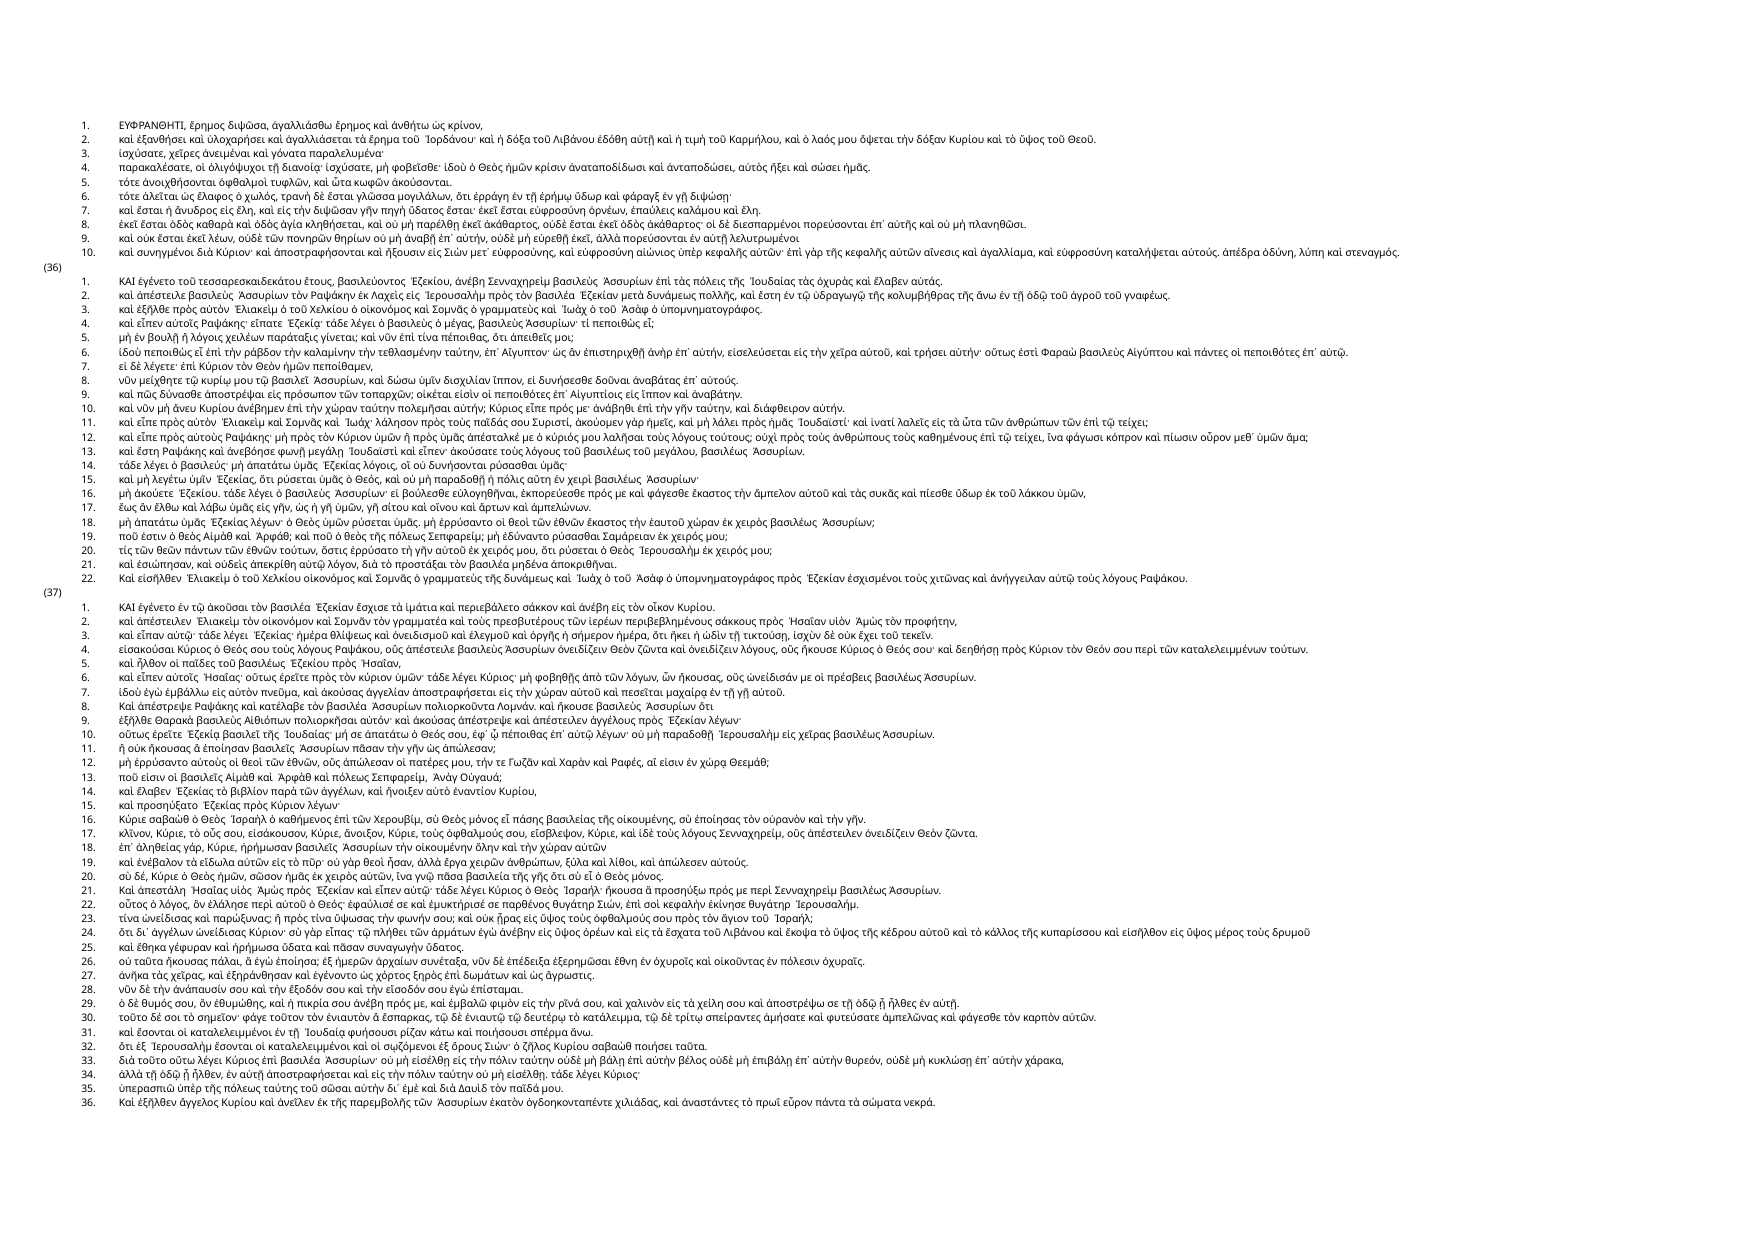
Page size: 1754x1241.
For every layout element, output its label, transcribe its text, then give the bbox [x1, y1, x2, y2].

list νῦν δὲ τὴν ἀνάπαυσίν σου καὶ τὴν ἔξοδόν σου καὶ τὴν εἴσοδόν σου ἐγὼ ἐπίσταμαι. [81, 982, 1748, 996]
list οὗτος ὁ λόγος, ὃν ἐλάλησε περὶ αὐτοῦ ὁ Θεός· ἐφαύλισέ σε καὶ ἐμυκτήρισέ σε παρθένος θυγάτηρ Σιών, ἐπὶ σοὶ κεφαλὴν ἐκίνησε θυγάτηρ Ἱερουσαλήμ. [81, 897, 1748, 911]
list τάδε λέγει ὁ βασιλεύς· μὴ ἀπατάτω ὑμᾶς Ἐζεκίας λόγοις, οἳ οὐ δυνήσονται ρύσασθαι ὑμᾶς· [81, 458, 1748, 472]
list καὶ συνηγμένοι διὰ Κύριον· καὶ ἀποστραφήσονται καὶ ἥξουσιν εἰς Σιὼν μετ᾿ εὐφροσύνης, καὶ εὐφροσύνη αἰώνιος ὑπὲρ κεφαλῆς αὐτῶν· ἐπὶ γὰρ τῆς κεφαλῆς αὐτῶν αἴνεσις καὶ ἀγαλλίαμα, καὶ εὐφροσύνη καταλήψεται αὐτούς. ἀπέδρα ὀδύνη, λύπη καὶ στεναγμός. [81, 246, 1748, 260]
list καὶ ἦλθον οἱ παῖδες τοῦ βασιλέως Ἐζεκίου πρὸς Ἡσαΐαν, [81, 656, 1748, 671]
list ἐκεῖ ἔσται ὁδὸς καθαρὰ καὶ ὁδὸς ἁγία κληθήσεται, καὶ οὐ μὴ παρέλθῃ ἐκεῖ ἀκάθαρτος, οὐδὲ ἔσται ἐκεῖ ὁδὸς ἀκάθαρτος· οἱ δὲ διεσπαρμένοι πορεύσονται ἐπ᾿ αὐτῆς καὶ οὐ μὴ πλανηθῶσι. [81, 217, 1748, 231]
list οὕτως ἐρεῖτε Ἐζεκίᾳ βασιλεῖ τῆς Ἰουδαίας· μή σε ἀπατάτω ὁ Θεός σου, ἐφ᾿ ᾧ πέποιθας ἐπ᾿ αὐτῷ λέγων· οὐ μὴ παραδοθῇ Ἱερουσαλὴμ εἰς χεῖρας βασιλέως Ἀσσυρίων. [81, 727, 1748, 741]
list καὶ πῶς δύνασθε ἀποστρέψαι εἰς πρόσωπον τῶν τοπαρχῶν; οἰκέται εἰσὶν οἱ πεποιθότες ἐπ᾿ Αἰγυπτίοις εἰς ἵππον καὶ ἀναβάτην. [81, 387, 1748, 401]
list ἐπ᾿ ἀληθείας γάρ, Κύριε, ἠρήμωσαν βασιλεῖς Ἀσσυρίων τὴν οἰκουμένην ὅλην καὶ τὴν χώραν αὐτῶν [81, 841, 1748, 855]
list καὶ ἔθηκα γέφυραν καὶ ἠρήμωσα ὕδατα καὶ πᾶσαν συναγωγὴν ὕδατος. [81, 940, 1748, 954]
list ἀνῆκα τὰς χεῖρας, καὶ ἐξηράνθησαν καὶ ἐγένοντο ὡς χόρτος ξηρὸς ἐπὶ δωμάτων καὶ ὡς ἄγρωστις. [81, 968, 1748, 982]
list Καὶ ἀπεστάλη Ἡσαΐας υἱὸς Ἀμὼς πρὸς Ἐζεκίαν καὶ εἶπεν αὐτῷ· τάδε λέγει Κύριος ὁ Θεὸς Ἰσραήλ· ἤκουσα ἃ προσηύξω πρός με περὶ Σενναχηρεὶμ βασιλέως Ἀσσυρίων. [81, 883, 1748, 897]
list τότε ἁλεῖται ὡς ἔλαφος ὁ χωλός, τρανὴ δὲ ἔσται γλῶσσα μογιλάλων, ὅτι ἐρράγη ἐν τῇ ἐρήμῳ ὕδωρ καὶ φάραγξ ἐν γῇ διψώσῃ· [81, 189, 1748, 203]
list ΕΥΦΡΑΝΘΗΤΙ, ἔρημος διψῶσα, ἀγαλλιάσθω ἔρημος καὶ ἀνθήτω ὡς κρίνον, [81, 118, 1748, 132]
list καὶ ἀπέστειλεν Ἑλιακεὶμ τὸν οἰκονόμον καὶ Σομνᾶν τὸν γραμματέα καὶ τοὺς πρεσβυτέρους τῶν ἱερέων περιβεβλημένους σάκκους πρὸς Ἡσαΐαν υἱὸν Ἀμὼς τὸν προφήτην, [81, 614, 1748, 628]
list νῦν μείχθητε τῷ κυρίῳ μου τῷ βασιλεῖ Ἀσσυρίων, καὶ δώσω ὑμῖν δισχιλίαν ἵππον, εἰ δυνήσεσθε δοῦναι ἀναβάτας ἐπ᾿ αὐτούς. [81, 373, 1748, 387]
list καὶ εἶπε πρὸς αὐτοὺς Ραψάκης· μὴ πρὸς τὸν Κύριον ὑμῶν ἢ πρὸς ὑμᾶς ἀπέσταλκέ με ὁ κύριός μου λαλῆσαι τοὺς λόγους τούτους; οὐχὶ πρὸς τοὺς ἀνθρώπους τοὺς καθημένους ἐπὶ τῷ τείχει, ἵνα φάγωσι κόπρον καὶ πίωσιν οὖρον μεθ᾿ ὑμῶν ἅμα; [81, 430, 1748, 444]
list ΚΑΙ ἐγένετο ἐν τῷ ἀκοῦσαι τὸν βασιλέα Ἐζεκίαν ἔσχισε τὰ ἱμάτια καὶ περιεβάλετο σάκκον καὶ ἀνέβη εἰς τὸν οἶκον Κυρίου. [81, 600, 1748, 614]
list οὐ ταῦτα ἤκουσας πάλαι, ἃ ἐγὼ ἐποίησα; ἐξ ἡμερῶν ἀρχαίων συνέταξα, νῦν δὲ ἐπέδειξα ἐξερημῶσαι ἔθνη ἐν ὀχυροῖς καὶ οἰκοῦντας ἐν πόλεσιν ὀχυραῖς. [81, 954, 1748, 968]
list καὶ νῦν μὴ ἄνευ Κυρίου ἀνέβημεν ἐπὶ τὴν χώραν ταύτην πολεμῆσαι αὐτήν; Κύριος εἶπε πρός με· ἀνάβηθι ἐπὶ τὴν γῆν ταύτην, καὶ διάφθειρον αὐτήν. [81, 401, 1748, 416]
list καὶ μὴ λεγέτω ὑμῖν Ἐζεκίας, ὅτι ρύσεται ὑμᾶς ὁ Θεός, καὶ οὐ μὴ παραδοθῇ ἡ πόλις αὕτη ἐν χειρὶ βασιλέως Ἀσσυρίων· [81, 472, 1748, 486]
list ἰσχύσατε, χεῖρες ἀνειμέναι καὶ γόνατα παραλελυμένα· [81, 146, 1748, 161]
list σὺ δέ, Κύριε ὁ Θεὸς ἡμῶν, σῶσον ἡμᾶς ἐκ χειρὸς αὐτῶν, ἵνα γνῷ πᾶσα βασιλεία τῆς γῆς ὅτι σὺ εἶ ὁ Θεὸς μόνος. [81, 869, 1748, 883]
list καὶ ἐξῆλθε πρὸς αὐτὸν Ἑλιακεὶμ ὁ τοῦ Χελκίου ὁ οἰκονόμος καὶ Σομνᾶς ὁ γραμματεὺς καὶ Ἰωὰχ ὁ τοῦ Ἀσὰφ ὁ ὑπομνηματογράφος. [81, 302, 1748, 316]
list ἕως ἂν ἔλθω καὶ λάβω ὑμᾶς εἰς γῆν, ὡς ἡ γῆ ὑμῶν, γῆ σίτου καὶ οἴνου καὶ ἄρτων καὶ ἀμπελώνων. [81, 501, 1748, 515]
list ἰδοὺ ἐγὼ ἐμβάλλω εἰς αὐτὸν πνεῦμα, καὶ ἀκούσας ἀγγελίαν ἀποστραφήσεται εἰς τὴν χώραν αὐτοῦ καὶ πεσεῖται μαχαίρᾳ ἐν τῇ γῇ αὐτοῦ. [81, 685, 1748, 699]
list μὴ ἀπατάτω ὑμᾶς Ἐζεκίας λέγων· ὁ Θεὸς ὑμῶν ρύσεται ὑμᾶς. μὴ ἐρρύσαντο οἱ θεοὶ τῶν ἐθνῶν ἕκαστος τὴν ἑαυτοῦ χώραν ἐκ χειρὸς βασιλέως Ἀσσυρίων; [81, 515, 1748, 529]
list τίνα ὠνείδισας καὶ παρώξυνας; ἢ πρὸς τίνα ὕψωσας τὴν φωνήν σου; καὶ οὐκ ᾖρας εἰς ὕψος τοὺς ὀφθαλμούς σου πρὸς τὸν ἅγιον τοῦ Ἰσραήλ; [81, 911, 1748, 926]
list τότε ἀνοιχθήσονται ὀφθαλμοὶ τυφλῶν, καὶ ὦτα κωφῶν ἀκούσονται. [81, 175, 1748, 189]
list καὶ προσηύξατο Ἐζεκίας πρὸς Κύριον λέγων· [81, 798, 1748, 812]
list ἰδοὺ πεποιθὼς εἶ ἐπὶ τὴν ράβδον τὴν καλαμίνην τὴν τεθλασμένην ταύτην, ἐπ᾿ Αἴγυπτον· ὡς ἂν ἐπιστηριχθῇ ἀνὴρ ἐπ᾿ αὐτήν, εἰσελεύσεται εἰς τὴν χεῖρα αὐτοῦ, καὶ τρήσει αὐτήν· οὕτως ἐστὶ Φαραὼ βασιλεὺς Αἰγύπτου καὶ πάντες οἱ πεποιθότες ἐπ᾿ αὐτῷ. [81, 345, 1748, 359]
list καὶ ἔστη Ραψάκης καὶ ἀνεβόησε φωνῇ μεγάλῃ Ἰουδαϊστὶ καὶ εἶπεν· ἀκούσατε τοὺς λόγους τοῦ βασιλέως τοῦ μεγάλου, βασιλέως Ἀσσυρίων. [81, 444, 1748, 458]
list ἐξῆλθε Θαρακὰ βασιλεὺς Αἰθιόπων πολιορκῆσαι αὐτόν· καὶ ἀκούσας ἀπέστρεψε καὶ ἀπέστειλεν ἀγγέλους πρὸς Ἐζεκίαν λέγων· [81, 713, 1748, 727]
list Καὶ ἐξῆλθεν ἄγγελος Κυρίου καὶ ἀνεῖλεν ἐκ τῆς παρεμβολῆς τῶν Ἀσσυρίων ἑκατὸν ὀγδοηκονταπέντε χιλιάδας, καὶ ἀναστάντες τὸ πρωΐ εὗρον πάντα τὰ σώματα νεκρά. [81, 1096, 1748, 1110]
list καὶ εἶπαν αὐτῷ· τάδε λέγει Ἐζεκίας· ἡμέρα θλίψεως καὶ ὀνειδισμοῦ καὶ ἐλεγμοῦ καὶ ὀργῆς ἡ σήμερον ἡμέρα, ὅτι ἥκει ἡ ὠδὶν τῇ τικτούσῃ, ἰσχὺν δὲ οὐκ ἔχει τοῦ τεκεῖν. [81, 628, 1748, 642]
list καὶ ἐσιώπησαν, καὶ οὐδεὶς ἀπεκρίθη αὐτῷ λόγον, διὰ τὸ προστάξαι τὸν βασιλέα μηδένα ἀποκριθῆναι. [81, 557, 1748, 571]
list παρακαλέσατε, οἱ ὀλιγόψυχοι τῇ διανοίᾳ· ἰσχύσατε, μὴ φοβεῖσθε· ἰδοὺ ὁ Θεὸς ἡμῶν κρίσιν ἀναταποδίδωσι καὶ ἀνταποδώσει, αὐτὸς ἥξει καὶ σώσει ἡμᾶς. [81, 161, 1748, 175]
list Καὶ ἀπέστρεψε Ραψάκης καὶ κατέλαβε τὸν βασιλέα Ἀσσυρίων πολιορκοῦντα Λομνάν. καὶ ἤκουσε βασιλεὺς Ἀσσυρίων ὅτι [81, 699, 1748, 713]
list ποῦ εἰσιν οἱ βασιλεῖς Αἰμὰθ καὶ Ἀρφὰθ καὶ πόλεως Σεπφαρείμ, Ἀνὰγ Οὐγαυά; [81, 770, 1748, 784]
list μὴ ἐν βουλῇ ἢ λόγοις χειλέων παράταξις γίνεται; καὶ νῦν ἐπὶ τίνα πέποιθας, ὅτι ἀπειθεῖς μοι; [81, 331, 1748, 345]
list ΚΑΙ ἐγένετο τοῦ τεσσαρεσκαιδεκάτου ἔτους, βασιλεύοντος Ἐζεκίου, ἀνέβη Σενναχηρεὶμ βασιλεὺς Ἀσσυρίων ἐπὶ τὰς πόλεις τῆς Ἰουδαίας τὰς ὀχυρὰς καὶ ἔλαβεν αὐτάς. [81, 274, 1748, 288]
list ἀλλὰ τῇ ὁδῷ ᾗ ἦλθεν, ἐν αὐτῇ ἀποστραφήσεται καὶ εἰς τὴν πόλιν ταύτην οὐ μὴ εἰσέλθῃ. τάδε λέγει Κύριος· [81, 1067, 1748, 1081]
list καὶ εἶπεν αὐτοῖς Ραψάκης· εἴπατε Ἐζεκίᾳ· τάδε λέγει ὁ βασιλεὺς ὁ μέγας, βασιλεὺς Ἀσσυρίων· τί πεποιθὼς εἶ; [81, 316, 1748, 331]
list ὅτι δι᾿ ἀγγέλων ὠνείδισας Κύριον· σὺ γὰρ εἶπας· τῷ πλήθει τῶν ἁρμάτων ἐγὼ ἀνέβην εἰς ὕψος ὀρέων καὶ εἰς τὰ ἔσχατα τοῦ Λιβάνου καὶ ἔκοψα τὸ ὕψος τῆς κέδρου αὐτοῦ καὶ τὸ κάλλος τῆς κυπαρίσσου καὶ εἰσῆλθον εἰς ὕψος μέρος τοὺς δρυμοῦ [81, 926, 1748, 940]
list κλῖνον, Κύριε, τὸ οὖς σου, εἰσάκουσον, Κύριε, ἄνοιξον, Κύριε, τοὺς ὀφθαλμούς σου, εἴσβλεψον, Κύριε, καὶ ἰδὲ τοὺς λόγους Σενναχηρείμ, οὓς ἀπέστειλεν ὀνειδίζειν Θεὸν ζῶντα. [81, 826, 1748, 841]
list καὶ ἔσονται οἱ καταλελειμμένοι ἐν τῇ Ἰουδαίᾳ φυήσουσι ρίζαν κάτω καὶ ποιήσουσι σπέρμα ἄνω. [81, 1025, 1748, 1039]
list εἰσακούσαι Κύριος ὁ Θεός σου τοὺς λόγους Ραψάκου, οὓς ἀπέστειλε βασιλεὺς Ἀσσυρίων ὀνειδίζειν Θεὸν ζῶντα καὶ ὀνειδίζειν λόγους, οὓς ἤκουσε Κύριος ὁ Θεός σου· καὶ δεηθήσῃ πρὸς Κύριον τὸν Θεόν σου περὶ τῶν καταλελειμμένων τούτων. [81, 642, 1748, 656]
list καὶ ἐνέβαλον τὰ εἴδωλα αὐτῶν εἰς τὸ πῦρ· οὐ γὰρ θεοὶ ἦσαν, ἀλλὰ ἔργα χειρῶν ἀνθρώπων, ξύλα καὶ λίθοι, καὶ ἀπώλεσεν αὐτούς. [81, 855, 1748, 869]
list καὶ εἶπεν αὐτοῖς Ἡσαΐας· οὕτως ἐρεῖτε πρὸς τὸν κύριον ὑμῶν· τάδε λέγει Κύριος· μὴ φοβηθῇς ἀπὸ τῶν λόγων, ὧν ἤκουσας, οὓς ὠνείδισάν με οἱ πρέσβεις βασιλέως Ἀσσυρίων. [81, 671, 1748, 685]
list Κύριε σαβαὼθ ὁ Θεὸς Ἰσραὴλ ὁ καθήμενος ἐπὶ τῶν Χερουβίμ, σὺ Θεὸς μόνος εἶ πάσης βασιλείας τῆς οἰκουμένης, σὺ ἐποίησας τὸν οὐρανὸν καὶ τὴν γῆν. [81, 812, 1748, 826]
list καὶ οὐκ ἔσται ἐκεῖ λέων, οὐδὲ τῶν πονηρῶν θηρίων οὐ μὴ ἀναβῇ ἐπ᾿ αὐτήν, οὐδὲ μὴ εὑρεθῇ ἐκεῖ, ἀλλὰ πορεύσονται ἐν αὐτῇ λελυτρωμένοι [81, 231, 1748, 246]
list ὑπερασπιῶ ὑπὲρ τῆς πόλεως ταύτης τοῦ σῶσαι αὐτὴν δι᾿ ἐμὲ καὶ διὰ Δαυὶδ τὸν παῖδά μου. [81, 1081, 1748, 1096]
list μὴ ἀκούετε Ἐζεκίου. τάδε λέγει ὁ βασιλεὺς Ἀσσυρίων· εἰ βούλεσθε εὐλογηθῆναι, ἐκπορεύεσθε πρός με καὶ φάγεσθε ἕκαστος τὴν ἄμπελον αὐτοῦ καὶ τὰς συκᾶς καὶ πίεσθε ὕδωρ ἐκ τοῦ λάκκου ὑμῶν, [81, 486, 1748, 501]
list καὶ ἔσται ἡ ἄνυδρος εἰς ἕλη, καὶ εἰς τὴν διψῶσαν γῆν πηγὴ ὕδατος ἔσται· ἐκεῖ ἔσται εὐφροσύνη ὀρνέων, ἐπαύλεις καλάμου καὶ ἕλη. [81, 203, 1748, 217]
list εἰ δὲ λέγετε· ἐπὶ Κύριον τὸν Θεὸν ἡμῶν πεποίθαμεν, [81, 359, 1748, 373]
list τίς τῶν θεῶν πάντων τῶν ἐθνῶν τούτων, ὅστις ἐρρύσατο τὴ γῆν αὐτοῦ ἐκ χειρός μου, ὅτι ρύσεται ὁ Θεὸς Ἱερουσαλὴμ ἐκ χειρός μου; [81, 543, 1748, 557]
list Καὶ εἰσῆλθεν Ἑλιακεὶμ ὁ τοῦ Χελκίου οἰκονόμος καὶ Σομνᾶς ὁ γραμματεὺς τῆς δυνάμεως καὶ Ἰωὰχ ὁ τοῦ Ἀσὰφ ὁ ὑπομνηματογράφος πρὸς Ἐζεκίαν ἐσχισμένοι τοὺς χιτῶνας καὶ ἀνήγγειλαν αὐτῷ τοὺς λόγους Ραψάκου. [81, 571, 1748, 586]
list καὶ ἐξανθήσει καὶ ὑλοχαρήσει καὶ ἀγαλλιάσεται τὰ ἔρημα τοῦ Ἰορδάνου· καὶ ἡ δόξα τοῦ Λιβάνου ἐδόθη αὐτῇ καὶ ἡ τιμὴ τοῦ Καρμήλου, καὶ ὁ λαός μου ὄψεται τὴν δόξαν Κυρίου καὶ τὸ ὕψος τοῦ Θεοῦ. [81, 132, 1748, 146]
list καὶ ἀπέστειλε βασιλεὺς Ἀσσυρίων τὸν Ραψάκην ἐκ Λαχεὶς εἰς Ἱερουσαλὴμ πρὸς τὸν βασιλέα Ἐζεκίαν μετὰ δυνάμεως πολλῆς, καὶ ἔστη ἐν τῷ ὑδραγωγῷ τῆς κολυμβήθρας τῆς ἄνω ἐν τῇ ὁδῷ τοῦ ἀγροῦ τοῦ γναφέως. [81, 288, 1748, 302]
list ἢ οὐκ ἤκουσας ἃ ἐποίησαν βασιλεῖς Ἀσσυρίων πᾶσαν τὴν γῆν ὡς ἀπώλεσαν; [81, 741, 1748, 756]
list καὶ ἔλαβεν Ἐζεκίας τὸ βιβλίον παρὰ τῶν ἀγγέλων, καὶ ἤνοιξεν αὐτὸ ἐναντίον Κυρίου, [81, 784, 1748, 798]
list διὰ τοῦτο οὕτω λέγει Κύριος ἐπὶ βασιλέα Ἀσσυρίων· οὐ μὴ εἰσέλθῃ εἰς τὴν πόλιν ταύτην οὐδὲ μὴ βάλῃ ἐπὶ αὐτὴν βέλος οὐδὲ μὴ ἐπιβάλῃ ἐπ᾿ αὐτὴν θυρεόν, οὐδὲ μὴ κυκλώσῃ ἐπ᾿ αὐτὴν χάρακα, [81, 1053, 1748, 1067]
list ὁ δὲ θυμός σου, ὃν ἐθυμώθης, καὶ ἡ πικρία σου ἀνέβη πρός με, καὶ ἐμβαλῶ φιμὸν εἰς τὴν ρῖνά σου, καὶ χαλινὸν εἰς τὰ χείλη σου καὶ ἀποστρέψω σε τῇ ὁδῷ ᾗ ἦλθες ἐν αὐτῇ. [81, 996, 1748, 1011]
list τοῦτο δέ σοι τὸ σημεῖον· φάγε τοῦτον τὸν ἐνιαυτὸν ἃ ἔσπαρκας, τῷ δὲ ἐνιαυτῷ τῷ δευτέρῳ τὸ κατάλειμμα, τῷ δὲ τρίτῳ σπείραντες ἀμήσατε καὶ φυτεύσατε ἀμπελῶνας καὶ φάγεσθε τὸν καρπὸν αὐτῶν. [81, 1011, 1748, 1025]
list ποῦ ἐστιν ὁ θεὸς Αἰμὰθ καὶ Ἀρφάθ; καὶ ποῦ ὁ θεὸς τῆς πόλεως Σεπφαρείμ; μὴ ἐδύναντο ρύσασθαι Σαμάρειαν ἐκ χειρός μου; [81, 529, 1748, 543]
list ὅτι ἐξ Ἱερουσαλὴμ ἔσονται οἱ καταλελειμμένοι καὶ οἱ σῳζόμενοι ἐξ ὄρους Σιών· ὁ ζῆλος Κυρίου σαβαὼθ ποιήσει ταῦτα. [81, 1039, 1748, 1053]
list καὶ εἶπε πρὸς αὐτὸν Ἑλιακεὶμ καὶ Σομνᾶς καὶ Ἰωάχ· λάλησον πρὸς τοὺς παῖδάς σου Συριστί, ἀκούομεν γὰρ ἡμεῖς, καὶ μὴ λάλει πρὸς ἡμᾶς Ἰουδαϊστί· καὶ ἱνατί λαλεῖς εἰς τὰ ὦτα τῶν ἀνθρώπων τῶν ἐπὶ τῷ τείχει; [81, 416, 1748, 430]
list μὴ ἐρρύσαντο αὐτοὺς οἱ θεοὶ τῶν ἐθνῶν, οὓς ἀπώλεσαν οἱ πατέρες μου, τήν τε Γωζᾶν καὶ Χαρὰν καὶ Ραφές, αἵ εἰσιν ἐν χώρᾳ Θεεμάθ; [81, 756, 1748, 770]
